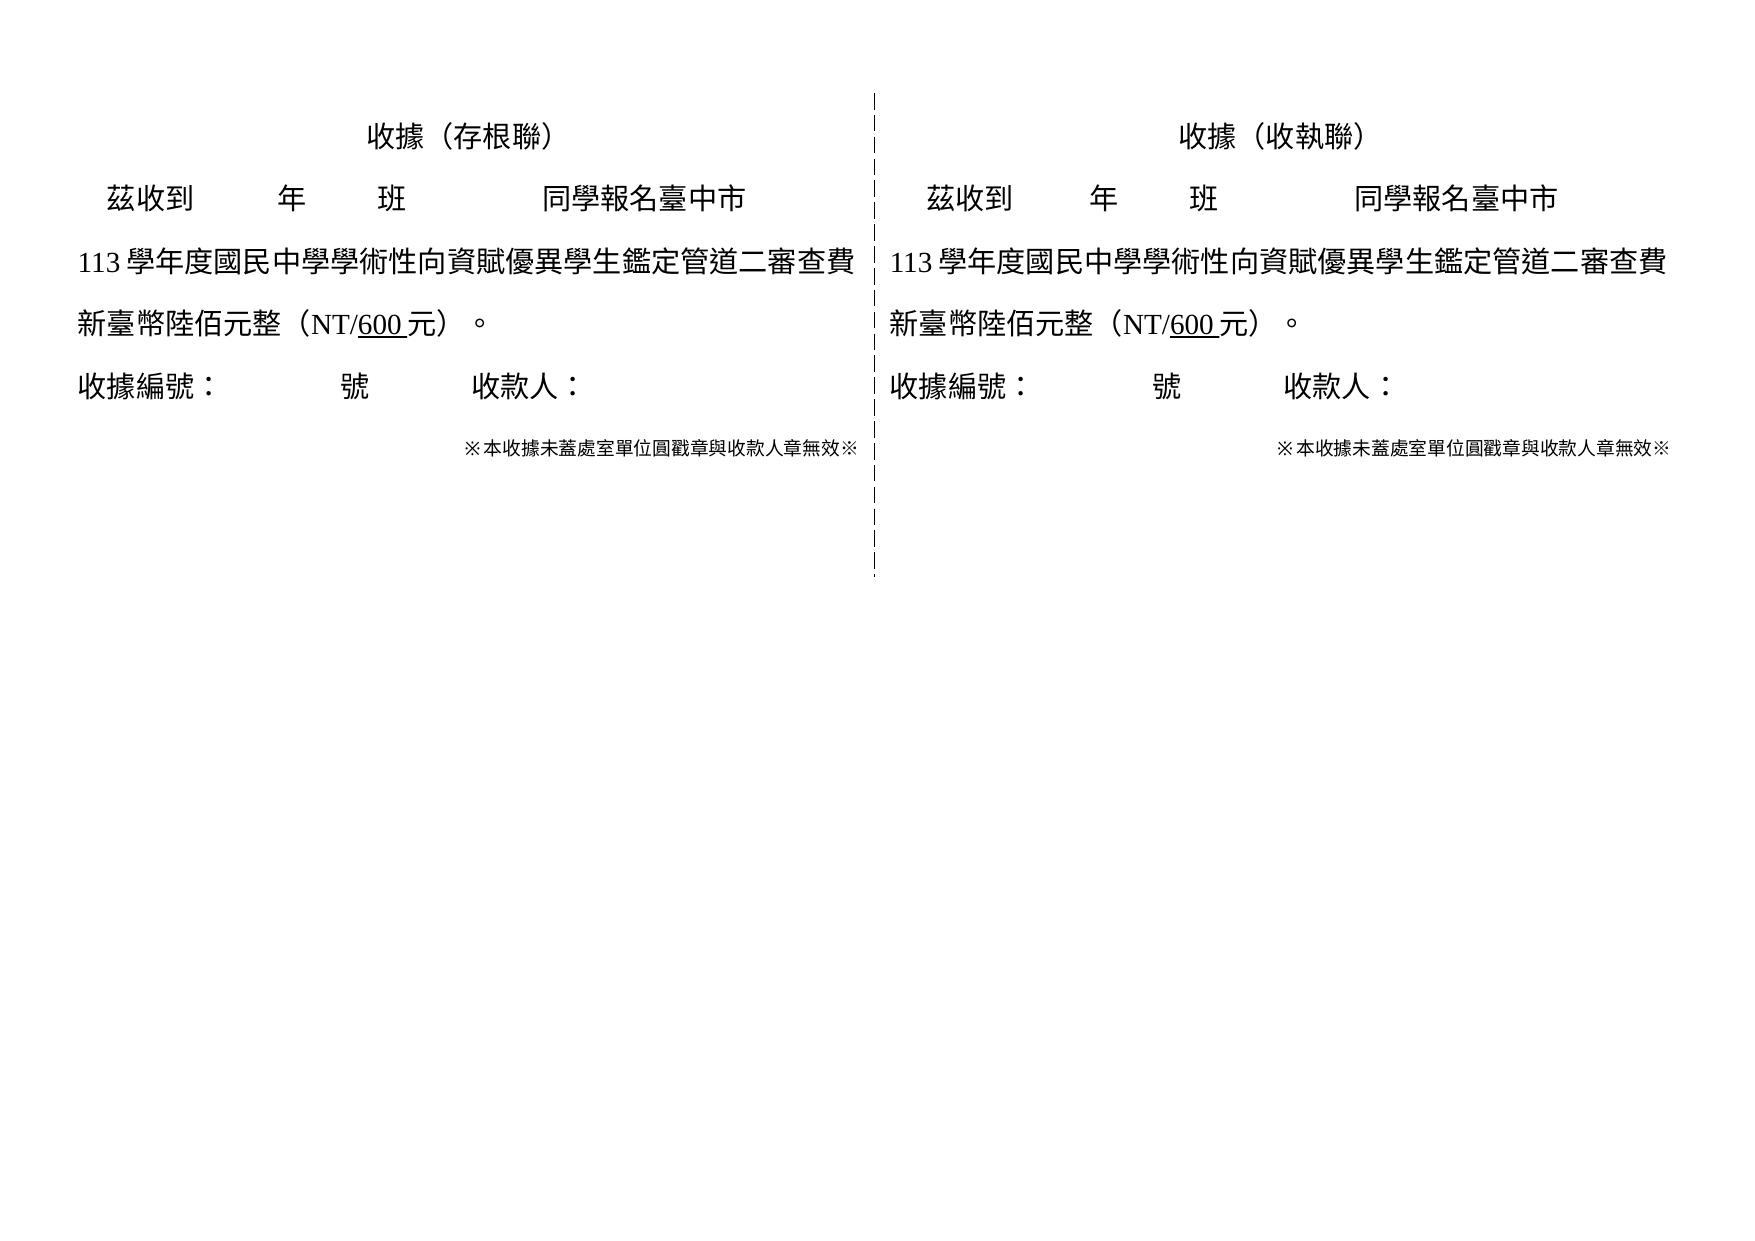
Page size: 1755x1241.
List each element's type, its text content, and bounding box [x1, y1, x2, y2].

table_cell 收據（收執聯） 茲收到 年 班 同學報名臺中市 113學年度國民中學學術性向資賦優異學生鑑定管道二審查費 新臺幣陸佰元整（NT/600元）。 收據編號： 號 收款人： ※本收據未蓋處室單位圓戳章與收款人章無效※ [874, 93, 1686, 577]
table_cell 收據（存根聯） 茲收到 年 班 同學報名臺中市 113學年度國民中學學術性向資賦優異學生鑑定管道二審查費 新臺幣陸佰元整（NT/600元）。 收據編號： 號 收款人： ※本收據未蓋處室單位圓戳章與收款人章無效※ [62, 93, 874, 577]
